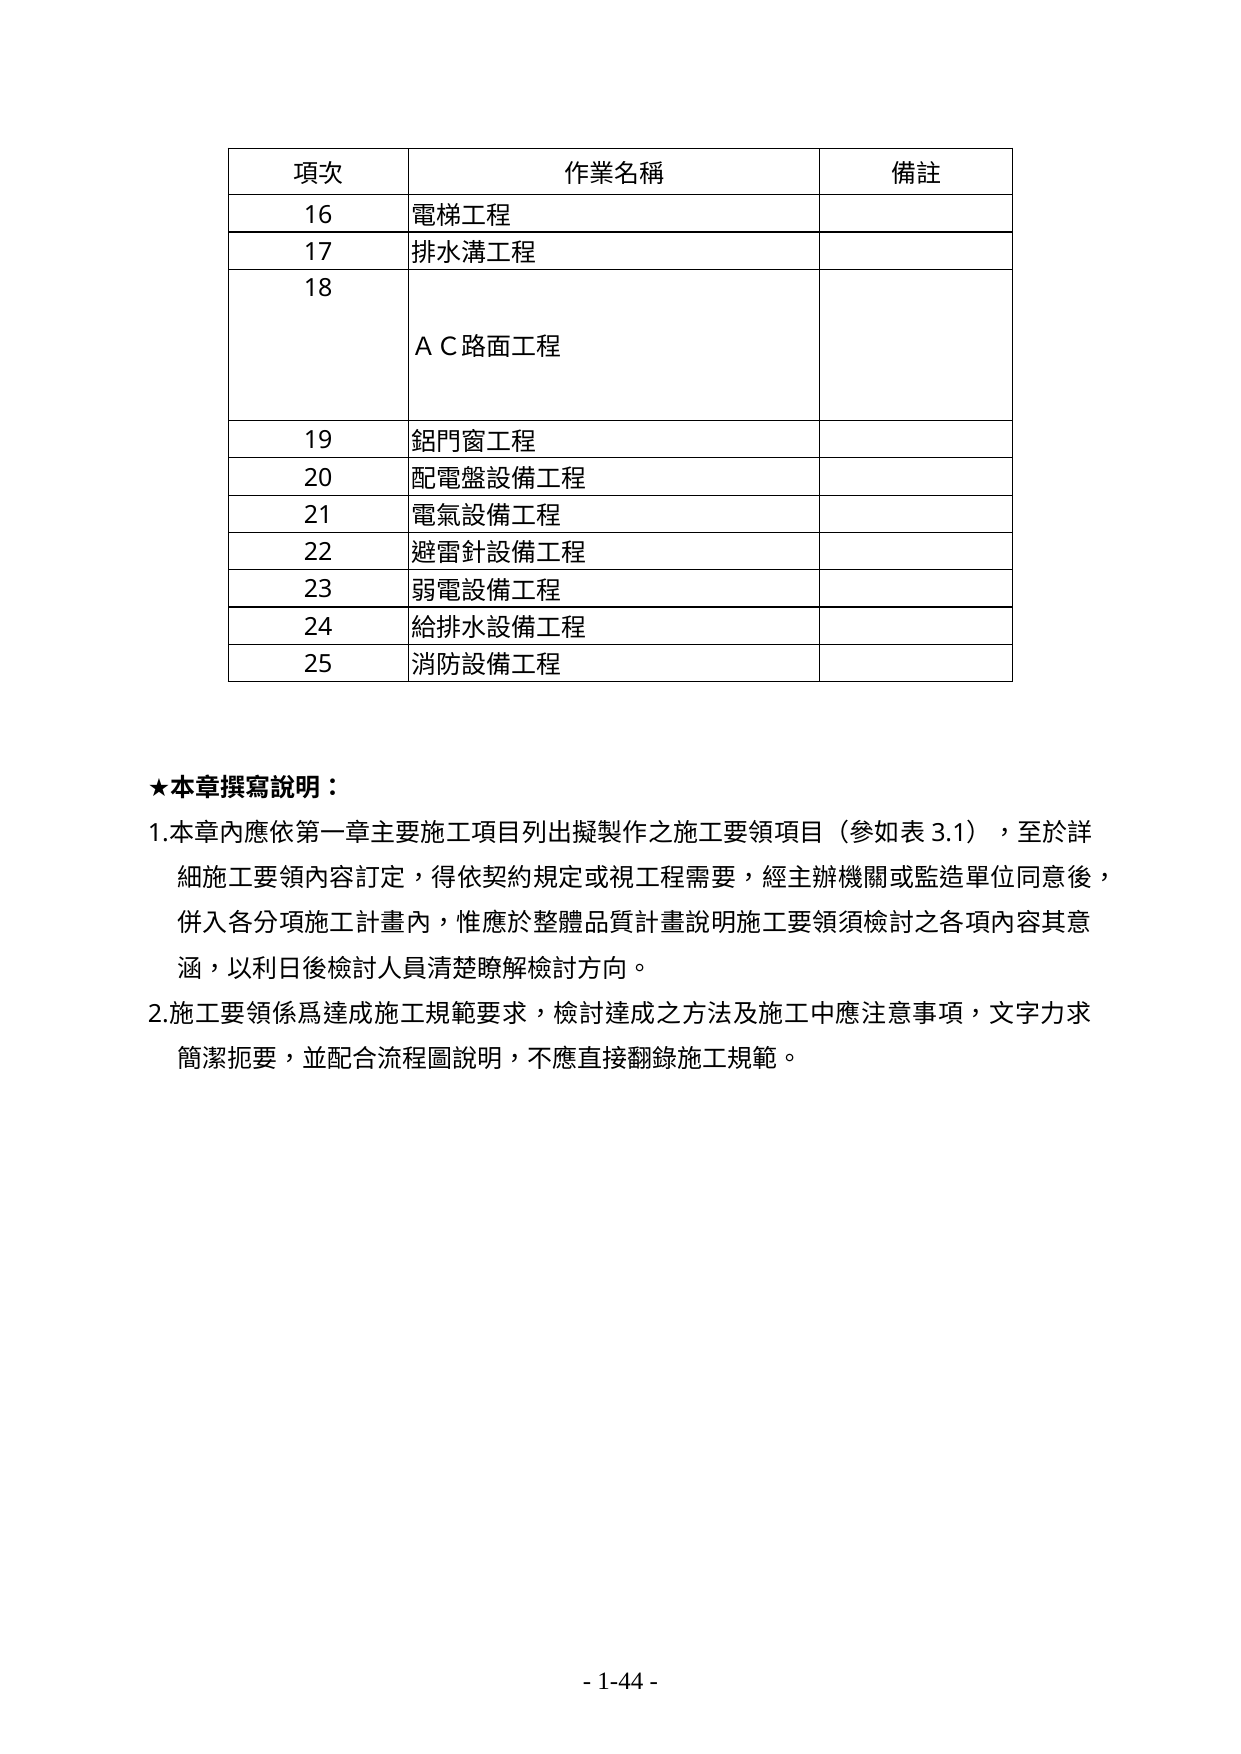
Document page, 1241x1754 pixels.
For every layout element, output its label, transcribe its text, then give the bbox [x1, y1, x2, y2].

table_header 項次 [229, 149, 408, 194]
table_cell [820, 533, 1012, 569]
table_cell [820, 233, 1012, 269]
table_cell 排水溝工程 [409, 233, 819, 269]
table_cell [820, 458, 1012, 494]
table_cell 配電盤設備工程 [409, 458, 819, 494]
table_cell 鋁門窗工程 [409, 421, 819, 457]
text 1.本章內應依第一章主要施工項目列出擬製作之施工要領項目（參如表3.1），至於詳細施工要領內容訂定，得依契約規定或視工程需要，經主辦機關或監造單位同意後，併入各分項施工計畫內，惟應於整體品質計畫說明施工要領須檢討之各項內容其意涵，以利日後檢討人員清楚瞭解檢討方向。 [148, 812, 1092, 984]
table_cell [820, 496, 1012, 532]
table_cell [820, 195, 1012, 231]
table_cell 19 [229, 421, 408, 457]
table_cell 消防設備工程 [409, 645, 819, 681]
table_cell [820, 570, 1012, 606]
table_cell 避雷針設備工程 [409, 533, 819, 569]
table_cell [820, 421, 1012, 457]
table_cell 18 [229, 270, 408, 420]
table_header 備註 [820, 149, 1012, 194]
table_cell 22 [229, 533, 408, 569]
table_cell [820, 608, 1012, 644]
text ★本章撰寫說明： [148, 767, 1092, 803]
table_cell 16 [229, 195, 408, 231]
table_cell 電梯工程 [409, 195, 819, 231]
table_cell 20 [229, 458, 408, 494]
table_cell 電氣設備工程 [409, 496, 819, 532]
table_cell [820, 270, 1012, 420]
table_cell 17 [229, 233, 408, 269]
table_cell [820, 645, 1012, 681]
text 2.施工要領係爲達成施工規範要求，檢討達成之方法及施工中應注意事項，文字力求簡潔扼要，並配合流程圖說明，不應直接翻錄施工規範。 [148, 993, 1092, 1075]
table_cell 23 [229, 570, 408, 606]
table_cell 25 [229, 645, 408, 681]
table_cell 給排水設備工程 [409, 608, 819, 644]
table_cell 弱電設備工程 [409, 570, 819, 606]
table_cell 24 [229, 608, 408, 644]
table_header 作業名稱 [409, 149, 819, 194]
table_cell ＡＣ路面工程 [409, 270, 819, 420]
table_cell 21 [229, 496, 408, 532]
